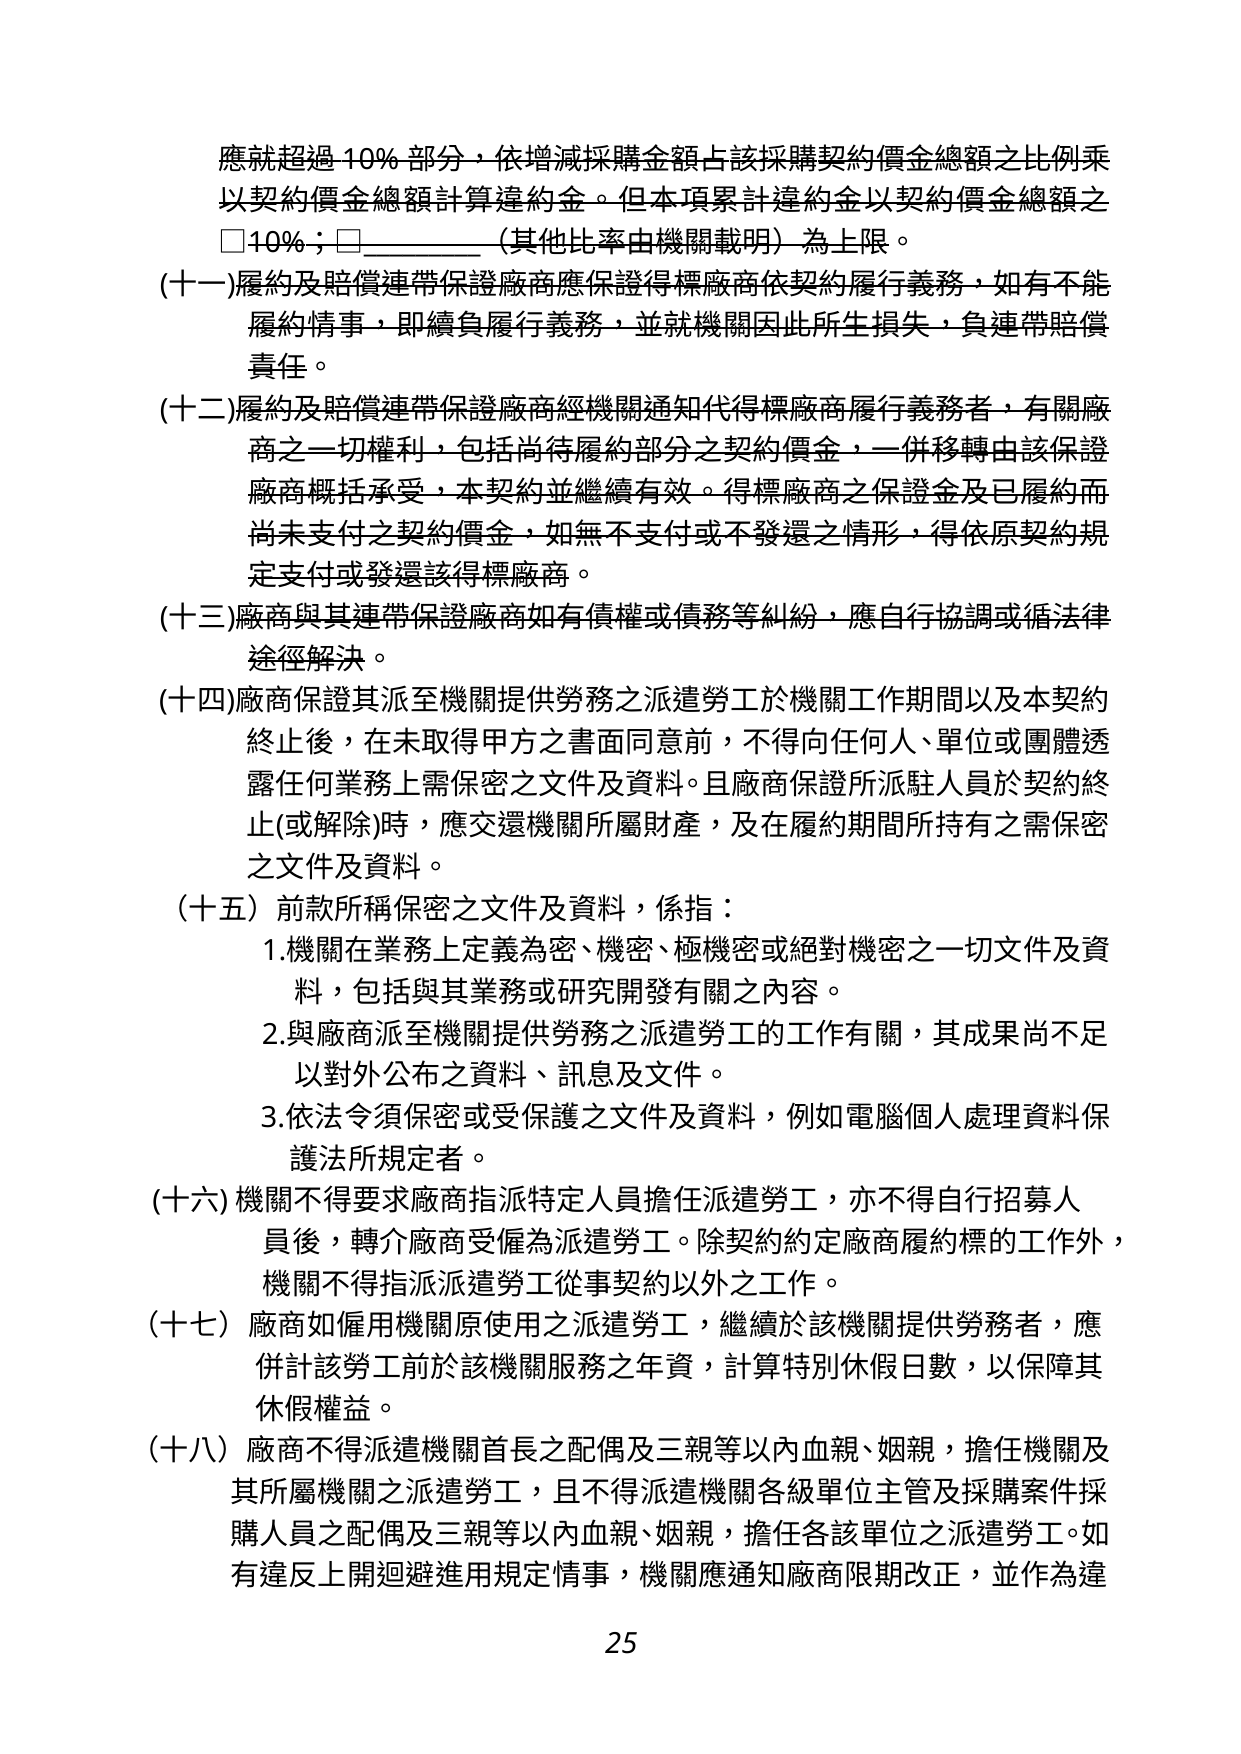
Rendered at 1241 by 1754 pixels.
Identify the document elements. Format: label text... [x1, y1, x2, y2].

text 2.與廠商派至機關提供勞務之派遣勞工的工作有關，其成果尚不足以對外公布之資料、訊息及文件。 [262, 1011, 1110, 1094]
text （十五）前款所稱保密之文件及資料，係指： [159, 886, 1110, 927]
text 員後，轉介廠商受僱為派遣勞工。除契約約定廠商履約標的工作外，機關不得指派派遣勞工從事契約以外之工作。 [263, 1219, 1104, 1302]
text （十八）廠商不得派遣機關首長之配偶及三親等以內血親、姻親，擔任機關及 [130, 1427, 1110, 1469]
text 1.機關在業務上定義為密、機密、極機密或絕對機密之一切文件及資料，包括與其業務或研究開發有關之內容。 [262, 927, 1110, 1011]
text (十四)廠商保證其派至機關提供勞務之派遣勞工於機關工作期間以及本契約終止後，在未取得甲方之書面同意前，不得向任何人、單位或團體透露任何業務上需保密之文件及資料。且廠商保證所派駐人員於契約終止(或解除)時，應交還機關所屬財產，及在履約期間所持有之需保密之文件及資料。 [159, 677, 1110, 886]
text (十)機關依廠商履約結果辦理採購，因廠商計算數量錯誤或項目漏列，致該採購結算之總採購金額較採購契約價金總額增減(不得互抵)逾10%者，應就超過10% 部分，依增減採購金額占該採購契約價金總額之比例乘以契約價金總額計算違約金。但本項累計違約金以契約價金總額之□10%；□_________（其他比率由機關載明）為上限。 [159, 136, 1110, 261]
text (十六) 機關不得要求廠商指派特定人員擔任派遣勞工，亦不得自行招募人 [144, 1177, 1104, 1219]
text 其所屬機關之派遣勞工，且不得派遣機關各級單位主管及採購案件採購人員之配偶及三親等以內血親、姻親，擔任各該單位之派遣勞工。如有違反上開迴避進用規定情事，機關應通知廠商限期改正，並作為違 [230, 1469, 1110, 1594]
text (十三)廠商與其連帶保證廠商如有債權或債務等糾紛，應自行協調或循法律途徑解決。 [159, 594, 1110, 677]
text (十二)履約及賠償連帶保證廠商經機關通知代得標廠商履行義務者，有關廠商之一切權利，包括尚待履約部分之契約價金，一併移轉由該保證廠商概括承受，本契約並繼續有效。得標廠商之保證金及已履約而尚未支付之契約價金，如無不支付或不發還之情形，得依原契約規定支付或發還該得標廠商。 [159, 386, 1110, 594]
text (十一)履約及賠償連帶保證廠商應保證得標廠商依契約履行義務，如有不能履約情事，即續負履行義務，並就機關因此所生損失，負連帶賠償責任。 [159, 261, 1110, 386]
text （十七）廠商如僱用機關原使用之派遣勞工，繼續於該機關提供勞務者，應併計該勞工前於該機關服務之年資，計算特別休假日數，以保障其休假權益。 [130, 1302, 1104, 1427]
text 3.依法令須保密或受保護之文件及資料，例如電腦個人處理資料保護法所規定者。 [260, 1094, 1110, 1177]
